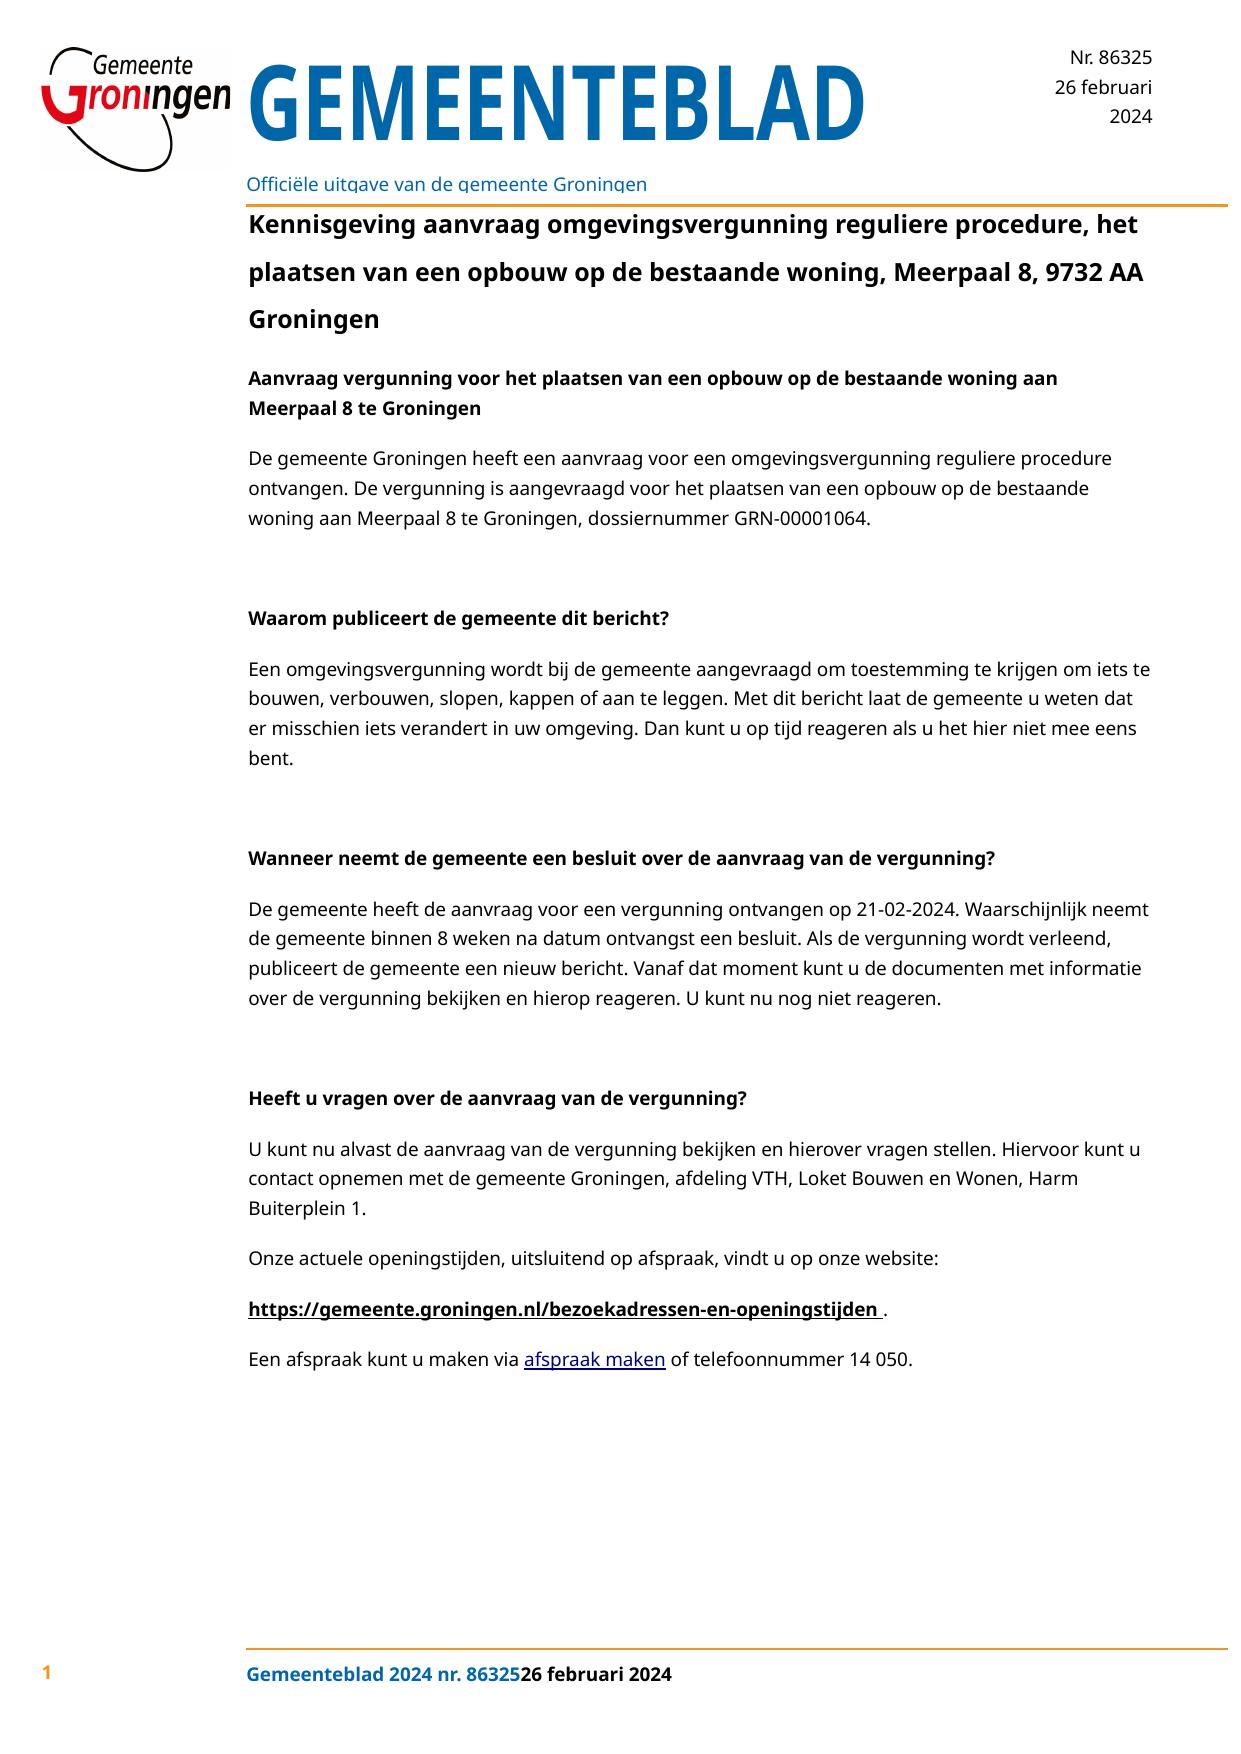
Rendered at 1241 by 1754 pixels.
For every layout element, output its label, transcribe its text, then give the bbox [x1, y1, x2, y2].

text Een omgevingsvergunning wordt bij de gemeente aangevraagd om toestemming te krijgen om iets te bouwen, verbouwen, slopen, kappen of aan te leggen. Met dit bericht laat de gemeente u weten dat er misschien iets verandert in uw omgeving. Dan kunt u op tijd reageren als u het hier niet mee eens bent. [248, 656, 1152, 770]
text https://gemeente.groningen.nl/bezoekadressen-en-openingstijden . [248, 1296, 1152, 1322]
text Kennisgeving aanvraag omgevingsvergunning reguliere procedure, het plaatsen van een opbouw op de bestaande woning, Meerpaal 8, 9732 AA Groningen [248, 207, 1152, 336]
text Heeft u vragen over de aanvraag van de vergunning? [248, 1086, 1152, 1111]
picture [41, 47, 231, 172]
text Waarom publiceert de gemeente dit bericht? [248, 606, 1152, 631]
text Onze actuele openingstijden, uitsluitend op afspraak, vindt u op onze website: [248, 1246, 1152, 1271]
text Wanneer neemt de gemeente een besluit over de aanvraag van de vergunning? [248, 846, 1152, 871]
text De gemeente heeft de aanvraag voor een vergunning ontvangen op 21-02-2024. Waarschijnlijk neemt de gemeente binnen 8 weken na datum ontvangst een besluit. Als de vergunning wordt verleend, publiceert de gemeente een nieuw bericht. Vanaf dat moment kunt u de documenten met informatie over de vergunning bekijken en hierop reageren. U kunt nu nog niet reageren. [248, 896, 1152, 1010]
text Een afspraak kunt u maken via afspraak maken of telefoonnummer 14 050. [248, 1346, 1152, 1372]
text U kunt nu alvast de aanvraag van de vergunning bekijken en hierover vragen stellen. Hiervoor kunt u contact opnemen met de gemeente Groningen, afdeling VTH, Loket Bouwen en Wonen, Harm Buiterplein 1. [248, 1136, 1152, 1221]
text Aanvraag vergunning voor het plaatsen van een opbouw op de bestaande woning aan Meerpaal 8 te Groningen [248, 366, 1152, 421]
text De gemeente Groningen heeft een aanvraag voor een omgevingsvergunning reguliere procedure ontvangen. De vergunning is aangevraagd voor het plaatsen van een opbouw op de bestaande woning aan Meerpaal 8 te Groningen, dossiernummer GRN-00001064. [248, 446, 1152, 530]
